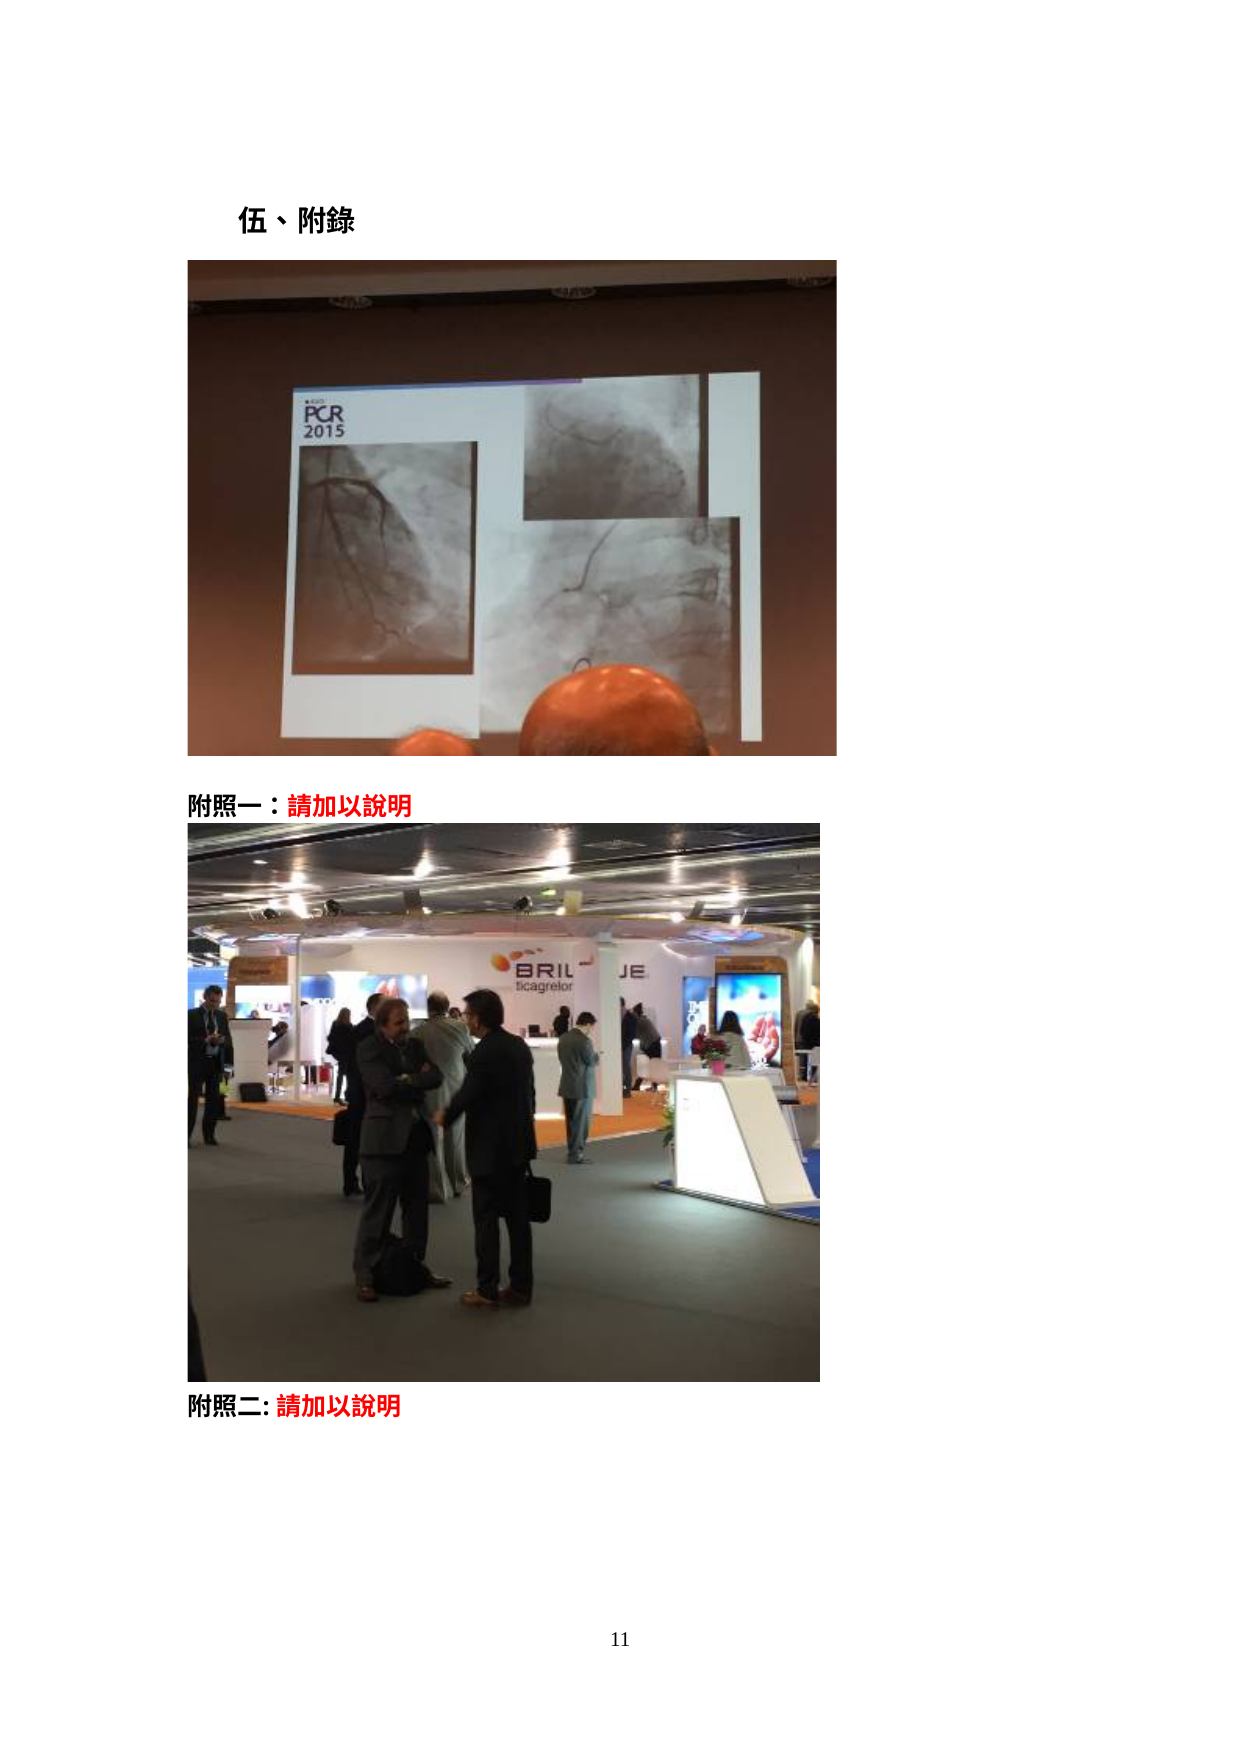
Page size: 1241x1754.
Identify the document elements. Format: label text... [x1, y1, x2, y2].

picture [187, 260, 837, 756]
text 附照一：請加以說明 [187, 786, 1053, 823]
text 附照二: 請加以說明 [187, 1386, 1053, 1423]
picture [187, 823, 820, 1382]
text 伍、附錄 [238, 164, 1053, 239]
